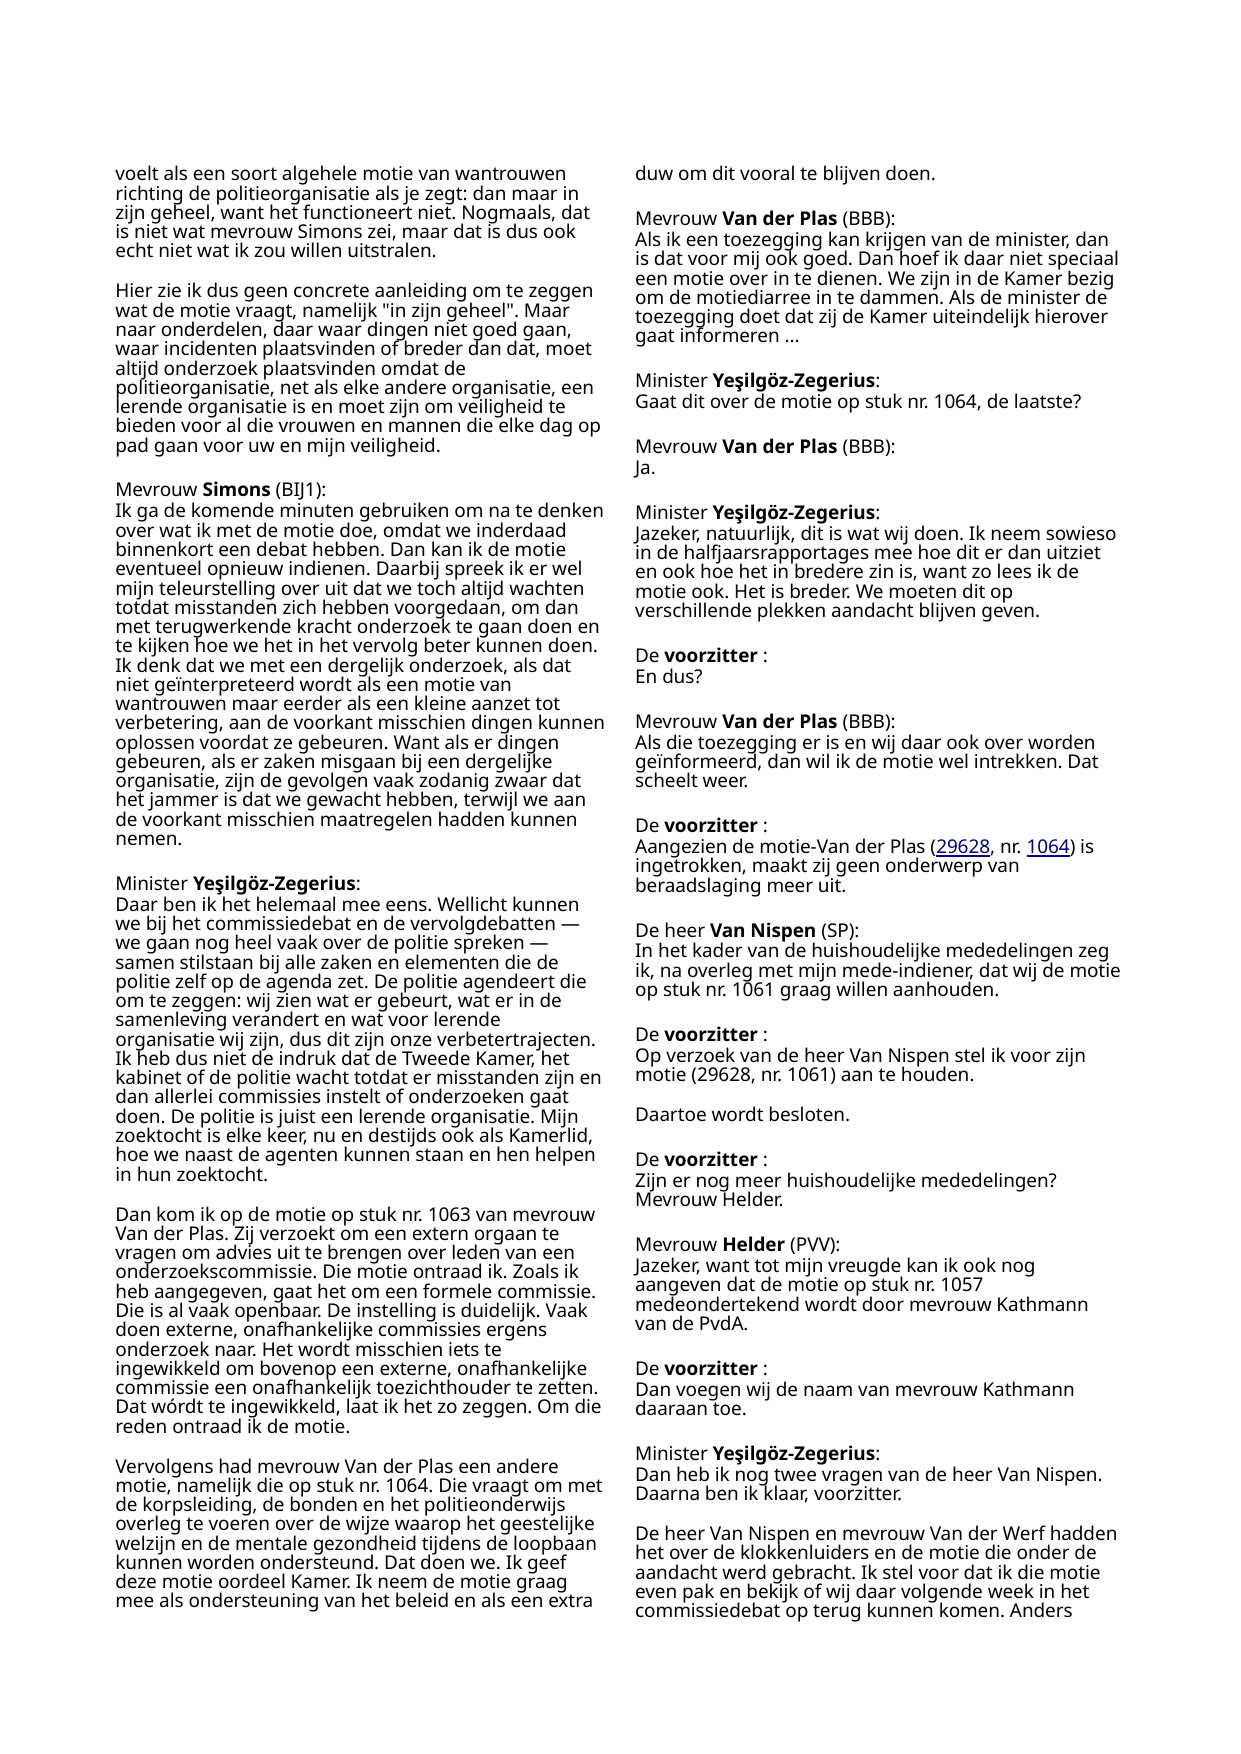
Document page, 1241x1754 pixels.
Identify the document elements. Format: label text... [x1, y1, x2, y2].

text Daartoe wordt besloten. [635, 1106, 1125, 1125]
text Dan kom ik op de motie op stuk nr. 1063 van mevrouw Van der Plas. Zij verzoekt om een extern orgaan te vragen om advies uit te brengen over leden van een onderzoekscommissie. Die motie ontraad ik. Zoals ik heb aangegeven, gaat het om een formele commissie. Die is al vaak openbaar. De instelling is duidelijk. Vaak doen externe, onafhankelijke commissies ergens onderzoek naar. Het wordt misschien iets te ingewikkeld om bovenop een externe, onafhankelijke commissie een onafhankelijk toezichthouder te zetten. Dat wórdt te ingewikkeld, laat ik het zo zeggen. Om die reden ontraad ik de motie. [115, 1206, 605, 1437]
text De heer Van Nispen (SP): [635, 917, 1125, 942]
text Als ik een toezegging kan krijgen van de minister, dan is dat voor mij ook goed. Dan hoef ik daar niet speciaal een motie over in te dienen. We zijn in de Kamer bezig om de motiediarree in te dammen. Als de minister de toezegging doet dat zij de Kamer uiteindelijk hierover gaat informeren ... [635, 231, 1125, 347]
text De voorzitter : [635, 1021, 1125, 1047]
text De voorzitter : [635, 812, 1125, 838]
text Mevrouw Helder (PVV): [635, 1231, 1125, 1257]
text Gaat dit over de motie op stuk nr. 1064, de laatste? [635, 393, 1125, 413]
text Zijn er nog meer huishoudelijke mededelingen? Mevrouw Helder. [635, 1172, 1125, 1211]
text Daar ben ik het helemaal mee eens. Wellicht kunnen we bij het commissiedebat en de vervolgdebatten — we gaan nog heel vaak over de politie spreken — samen stilstaan bij alle zaken en elementen die de politie zelf op de agenda zet. De politie agendeert die om te zeggen: wij zien wat er gebeurt, wat er in de samenleving verandert en wat voor lerende organisatie wij zijn, dus dit zijn onze verbetertrajecten. Ik heb dus niet de indruk dat de Tweede Kamer, het kabinet of de politie wacht totdat er misstanden zijn en dan allerlei commissies instelt of onderzoeken gaat doen. De politie is juist een lerende organisatie. Mijn zoektocht is elke keer, nu en destijds ook als Kamerlid, hoe we naast de agenten kunnen staan en hen helpen in hun zoektocht. [115, 896, 605, 1185]
text In het kader van de huishoudelijke mededelingen zeg ik, na overleg met mijn mede-indiener, dat wij de motie op stuk nr. 1061 graag willen aanhouden. [635, 942, 1125, 1000]
text Vervolgens had mevrouw Van der Plas een andere motie, namelijk die op stuk nr. 1064. Die vraagt om met de korpsleiding, de bonden en het politieonderwijs overleg te voeren over de wijze waarop het geestelijke welzijn en de mentale gezondheid tijdens de loopbaan kunnen worden ondersteund. Dat doen we. Ik geef deze motie oordeel Kamer. Ik neem de motie graag mee als ondersteuning van het beleid en als een extra [115, 1458, 605, 1612]
text Ja. [635, 459, 1125, 478]
text Mevrouw Van der Plas (BBB): [635, 433, 1125, 459]
text Hier zie ik dus geen concrete aanleiding om te zeggen wat de motie vraagt, namelijk "in zijn geheel". Maar naar onderdelen, daar waar dingen niet goed gaan, waar incidenten plaatsvinden of breder dan dat, moet altijd onderzoek plaatsvinden omdat de politieorganisatie, net als elke andere organisatie, een lerende organisatie is en moet zijn om veiligheid te bieden voor al die vrouwen en mannen die elke dag op pad gaan voor uw en mijn veiligheid. [115, 282, 605, 456]
text Mevrouw Simons (BIJ1): [115, 477, 605, 502]
text De voorzitter : [635, 1146, 1125, 1172]
text Mevrouw Van der Plas (BBB): [635, 708, 1125, 734]
text Jazeker, natuurlijk, dit is wat wij doen. Ik neem sowieso in de halfjaarsrapportages mee hoe dit er dan uitziet en ook hoe het in bredere zin is, want zo lees ik de motie ook. Het is breder. We moeten dit op verschillende plekken aandacht blijven geven. [635, 525, 1125, 621]
text De voorzitter : [635, 1355, 1125, 1381]
text Minister Yeşilgöz-Zegerius: [115, 870, 605, 896]
text Mevrouw Van der Plas (BBB): [635, 205, 1125, 231]
text Op verzoek van de heer Van Nispen stel ik voor zijn motie (29628, nr. 1061) aan te houden. [635, 1047, 1125, 1085]
text Aangezien de motie-Van der Plas (29628, nr. 1064) is ingetrokken, maakt zij geen onderwerp van beraadslaging meer uit. [635, 838, 1125, 896]
text Minister Yeşilgöz-Zegerius: [635, 368, 1125, 393]
text Dan heb ik nog twee vragen van de heer Van Nispen. Daarna ben ik klaar, voorzitter. [635, 1466, 1125, 1504]
text Jazeker, want tot mijn vreugde kan ik ook nog aangeven dat de motie op stuk nr. 1057 medeondertekend wordt door mevrouw Kathmann van de PvdA. [635, 1257, 1125, 1334]
text En dus? [635, 668, 1125, 687]
text duw om dit vooral te blijven doen. [635, 165, 1125, 184]
text Minister Yeşilgöz-Zegerius: [635, 499, 1125, 525]
text De voorzitter : [635, 642, 1125, 668]
text Dan voegen wij de naam van mevrouw Kathmann daaraan toe. [635, 1381, 1125, 1419]
text De heer Van Nispen en mevrouw Van der Werf hadden het over de klokkenluiders en de motie die onder de aandacht werd gebracht. Ik stel voor dat ik die motie even pak en bekijk of wij daar volgende week in het commissiedebat op terug kunnen komen. Anders [635, 1525, 1125, 1621]
text voelt als een soort algehele motie van wantrouwen richting de politieorganisatie als je zegt: dan maar in zijn geheel, want het functioneert niet. Nogmaals, dat is niet wat mevrouw Simons zei, maar dat is dus ook echt niet wat ik zou willen uitstralen. [115, 165, 605, 262]
text Ik ga de komende minuten gebruiken om na te denken over wat ik met de motie doe, omdat we inderdaad binnenkort een debat hebben. Dan kan ik de motie eventueel opnieuw indienen. Daarbij spreek ik er wel mijn teleurstelling over uit dat we toch altijd wachten totdat misstanden zich hebben voorgedaan, om dan met terugwerkende kracht onderzoek te gaan doen en te kijken hoe we het in het vervolg beter kunnen doen. Ik denk dat we met een dergelijk onderzoek, als dat niet geïnterpreteerd wordt als een motie van wantrouwen maar eerder als een kleine aanzet tot verbetering, aan de voorkant misschien dingen kunnen oplossen voordat ze gebeuren. Want als er dingen gebeuren, als er zaken misgaan bij een dergelijke organisatie, zijn de gevolgen vaak zodanig zwaar dat het jammer is dat we gewacht hebben, terwijl we aan de voorkant misschien maatregelen hadden kunnen nemen. [115, 502, 605, 849]
text Minister Yeşilgöz-Zegerius: [635, 1440, 1125, 1466]
text Als die toezegging er is en wij daar ook over worden geïnformeerd, dan wil ik de motie wel intrekken. Dat scheelt weer. [635, 734, 1125, 792]
